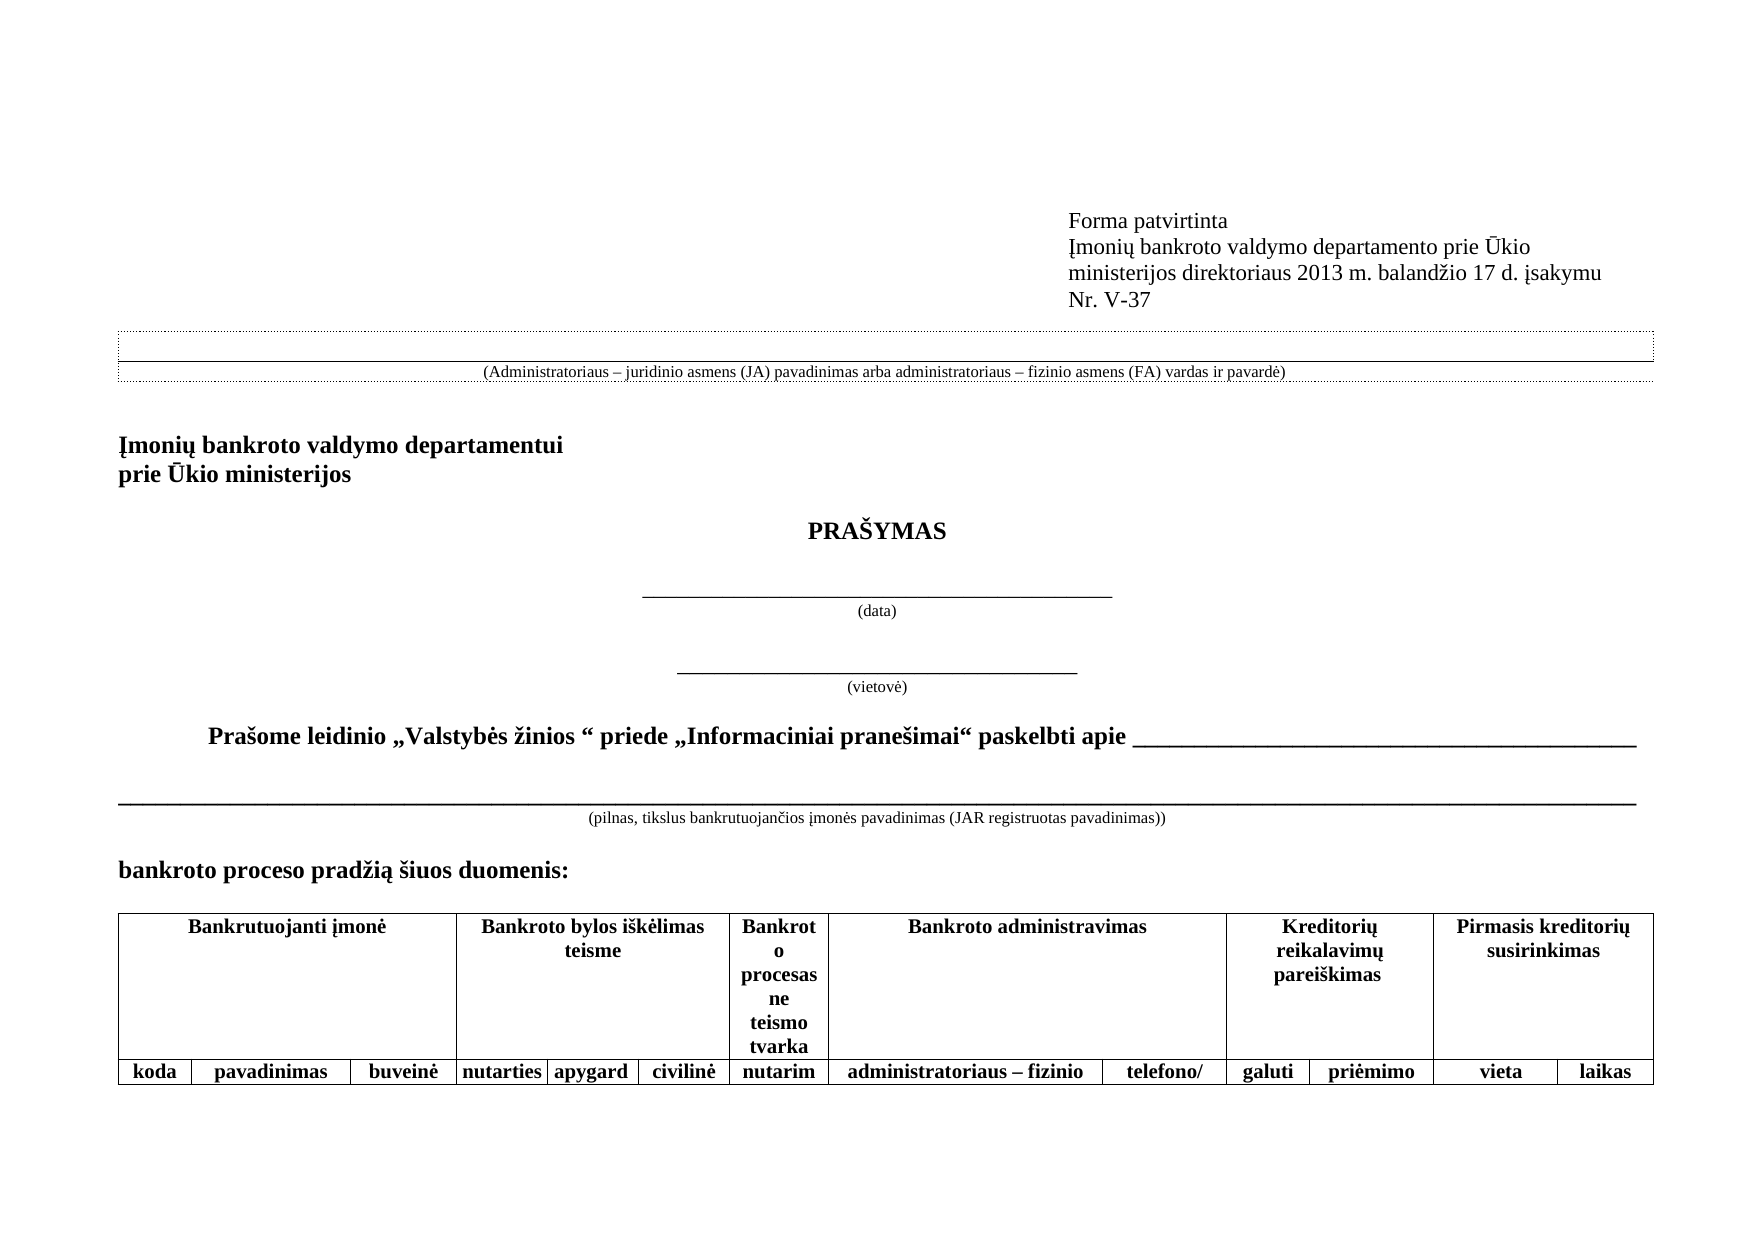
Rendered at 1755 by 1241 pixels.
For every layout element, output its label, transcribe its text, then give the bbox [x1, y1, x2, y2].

table_cell [118, 381, 1654, 401]
table_cell telefono/ [1103, 1060, 1226, 1083]
table_header [118, 331, 1654, 361]
text ________________________________ [118, 648, 1636, 677]
text (data) [118, 600, 1636, 619]
table_cell (Administratoriaus – juridinio asmens (JA) pavadinimas arba administratoriaus – fizinio asmens (FA) vardas ir pavardė) [118, 362, 1654, 381]
table_cell vieta [1434, 1060, 1557, 1083]
text Įmonių bankroto valdymo departamentui [118, 430, 1636, 459]
table_cell koda [119, 1060, 191, 1083]
text Forma patvirtinta [1068, 207, 1636, 233]
text _ [118, 779, 1636, 804]
table_header Pirmasis kreditorių susirinkimas [1434, 914, 1653, 1058]
text _________________________________________ [118, 574, 1636, 600]
text Įmonių bankroto valdymo departamento prie Ūkio ministerijos direktoriaus 2013 m. balandžio 17 d. įsakymu Nr. V-37 [1068, 233, 1636, 312]
table_cell administratoriaus – fizinio [829, 1060, 1102, 1083]
text (vietovė) [118, 677, 1636, 696]
table_cell buveinė [351, 1060, 456, 1083]
text PRAŠYMAS [118, 516, 1636, 545]
table_cell pavadinimas [192, 1060, 350, 1083]
text bankroto proceso pradžią šiuos duomenis: [118, 856, 1636, 884]
table_cell apygard [548, 1060, 638, 1083]
table_cell priėmimo [1310, 1060, 1433, 1083]
table_header Bankrutuojanti įmonė [119, 914, 456, 1058]
text Prašome leidinio „Valstybės žinios “ priede „Informaciniai pranešimai“ paskelbti apie [118, 721, 1636, 750]
table_cell nutarties [457, 1060, 547, 1083]
table_header Kreditorių reikalavimų pareiškimas [1227, 914, 1433, 1058]
table_header Bankroto bylos iškėlimas teisme [457, 914, 729, 1058]
table_cell laikas [1558, 1060, 1653, 1083]
text prie Ūkio ministerijos [118, 459, 1636, 488]
table_cell civilinė [639, 1060, 729, 1083]
table_cell galuti [1227, 1060, 1309, 1083]
table_header Bankroto administravimas [829, 914, 1226, 1058]
table_header Bankroto procesas ne teismo tvarka [730, 914, 828, 1058]
text (pilnas, tikslus bankrutuojančios įmonės pavadinimas (JAR registruotas pavadinimas)) [118, 808, 1636, 827]
table_cell nutarim [730, 1060, 828, 1083]
